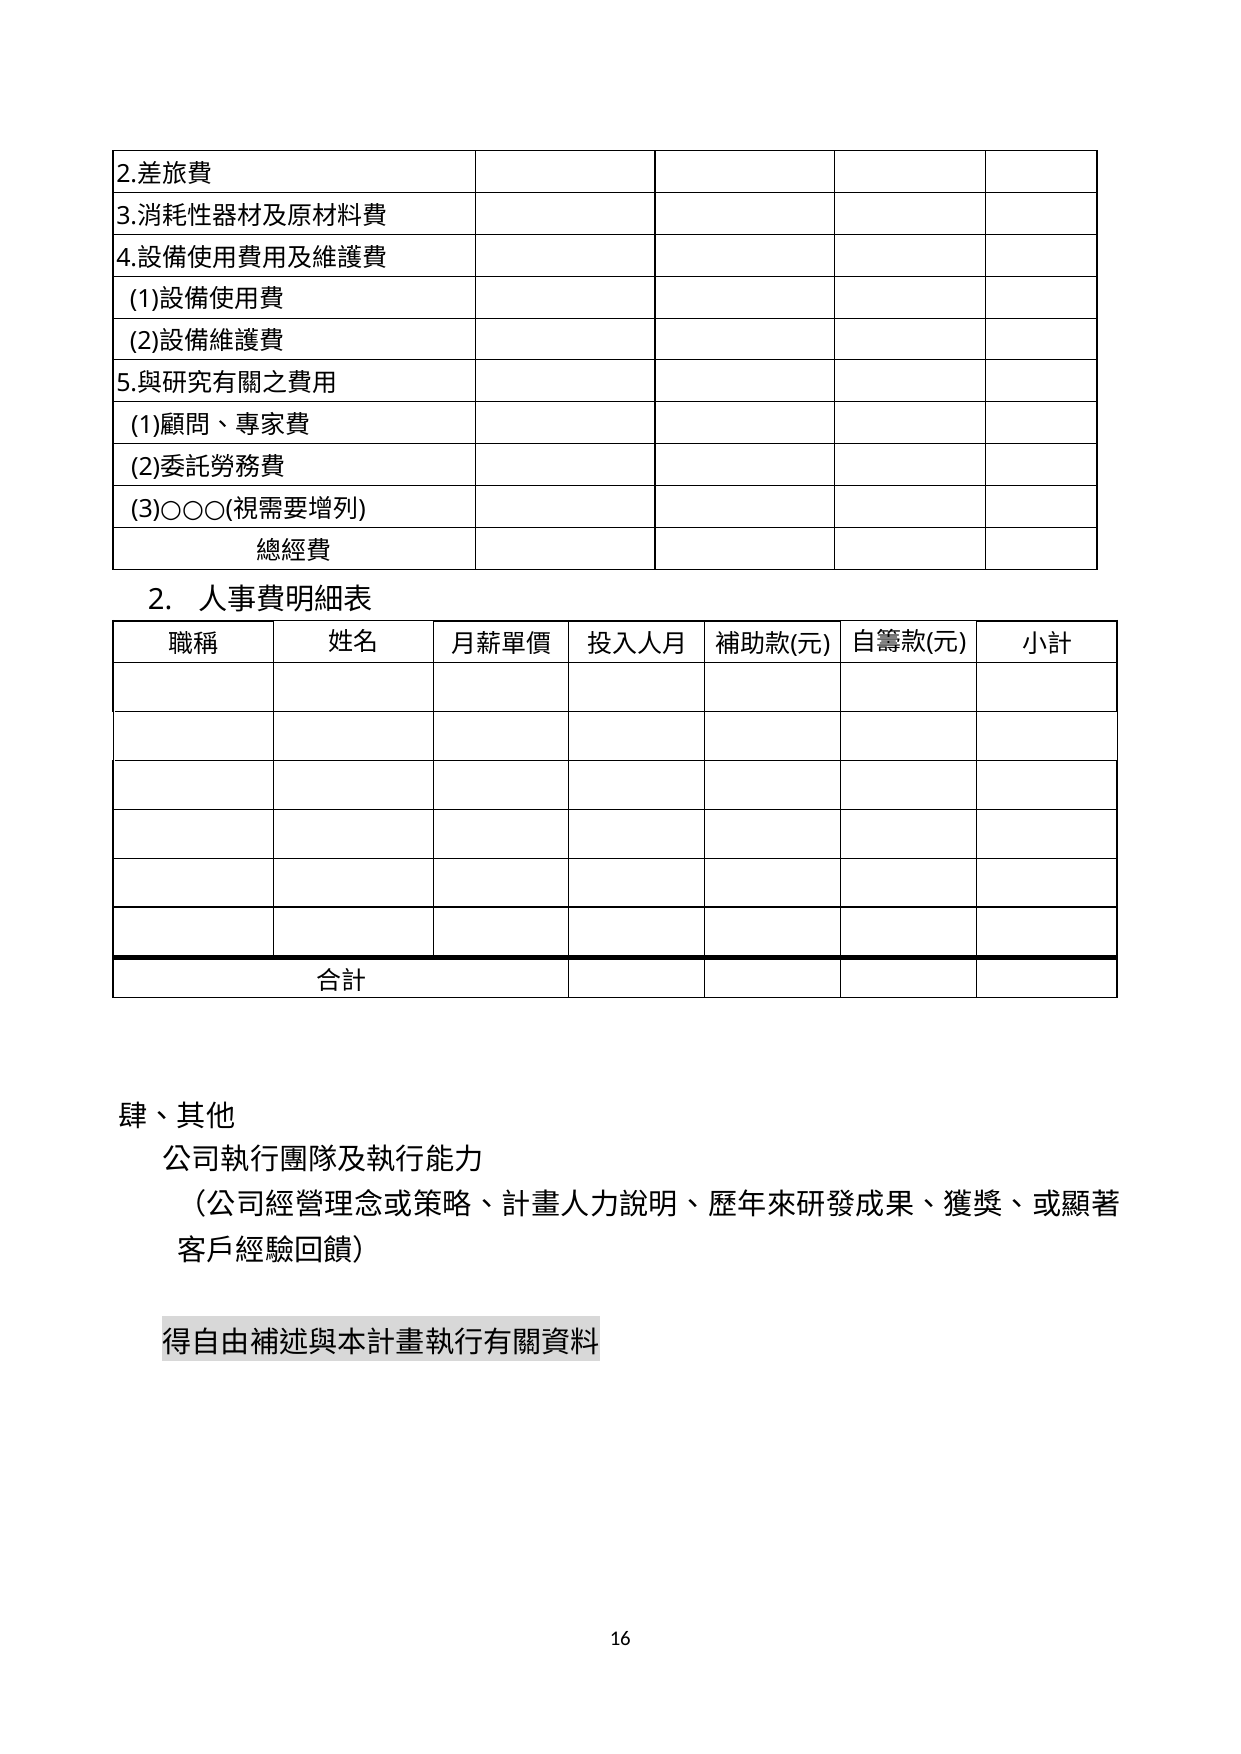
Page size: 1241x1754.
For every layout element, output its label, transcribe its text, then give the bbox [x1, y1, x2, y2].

table_header 補助款(元) [705, 622, 840, 662]
table_cell [986, 151, 1096, 192]
table_cell [977, 908, 1116, 955]
table_cell [434, 859, 568, 906]
table_cell (3)○○○(視需要增列) [114, 486, 475, 527]
table_cell [274, 761, 433, 808]
table_cell [986, 235, 1096, 276]
table_cell 總經費 [114, 528, 475, 569]
table_cell [656, 528, 834, 569]
table_cell [986, 402, 1096, 443]
text 肆、其他 [118, 1090, 1122, 1136]
table_cell [569, 663, 704, 711]
table_cell (1)顧問、專家費 [114, 402, 475, 443]
table_header 自籌款(元) [841, 621, 976, 662]
table_cell 合計 [114, 960, 568, 997]
table_cell [835, 277, 985, 317]
table_cell [986, 193, 1096, 234]
table_header 小計 [977, 622, 1116, 662]
table_header 月薪單價 [434, 622, 568, 662]
table_cell [841, 663, 976, 711]
text 得自由補述與本計畫執行有關資料 [118, 1316, 1122, 1361]
table_cell [835, 193, 985, 234]
table_cell [476, 444, 654, 485]
table_cell [569, 810, 704, 857]
table_cell [114, 761, 273, 808]
table_cell [986, 444, 1096, 485]
table_cell [656, 486, 834, 527]
table_cell [569, 712, 704, 759]
table_cell [835, 151, 985, 192]
table_cell [977, 761, 1116, 808]
table_cell (1)設備使用費 [114, 277, 475, 317]
table_cell [835, 528, 985, 569]
table_cell [656, 402, 834, 443]
table_cell [569, 859, 704, 906]
table_cell [434, 712, 568, 759]
table_cell [476, 235, 654, 276]
table_cell [569, 960, 704, 997]
table_cell [114, 663, 273, 711]
table_cell [476, 360, 654, 401]
table_cell [986, 486, 1096, 527]
table_cell [986, 319, 1096, 359]
table_cell 4.設備使用費用及維護費 [114, 235, 475, 276]
table_cell [434, 663, 568, 711]
table_cell [476, 277, 654, 317]
table_cell [841, 761, 976, 808]
table_cell [656, 235, 834, 276]
table_cell [476, 319, 654, 359]
table_cell [835, 444, 985, 485]
text 公司執行團隊及執行能力 [118, 1136, 1122, 1178]
table_cell [841, 712, 976, 759]
table_cell [569, 908, 704, 955]
table_cell [656, 193, 834, 234]
table_cell [986, 277, 1096, 317]
table_cell [977, 712, 1117, 759]
table_header 姓名 [274, 621, 433, 662]
table_cell [705, 761, 840, 808]
table_cell [569, 761, 704, 808]
table_cell [835, 235, 985, 276]
table_cell [656, 277, 834, 317]
table_cell [114, 908, 273, 955]
table_cell [656, 360, 834, 401]
table_cell [841, 960, 976, 997]
table_cell [977, 859, 1116, 906]
table_cell [274, 663, 433, 711]
table_cell [705, 859, 840, 906]
table_cell [274, 859, 433, 906]
table_cell [986, 360, 1096, 401]
table_cell [476, 486, 654, 527]
table_cell [656, 319, 834, 359]
table_cell [841, 859, 976, 906]
table_cell [841, 908, 976, 955]
table_cell [705, 908, 840, 955]
table_cell [705, 663, 840, 711]
table_cell [274, 908, 433, 955]
table_cell [835, 319, 985, 359]
table_cell [835, 360, 985, 401]
table_cell [434, 761, 568, 808]
table_cell (2)設備維護費 [114, 319, 475, 359]
table_cell [656, 444, 834, 485]
table_cell [114, 859, 273, 906]
table_cell 5.與研究有關之費用 [114, 360, 475, 401]
table_cell [114, 712, 273, 759]
table_header 職稱 [114, 622, 273, 662]
table_cell [705, 960, 840, 997]
table_cell [476, 193, 654, 234]
table_cell [705, 810, 840, 857]
table_cell (2)委託勞務費 [114, 444, 475, 485]
table_cell [114, 810, 273, 857]
text （公司經營理念或策略、計畫人力說明、歷年來研發成果、獲獎、或顯著客戶經驗回饋） [177, 1178, 1122, 1270]
list 人事費明細表 [148, 570, 1122, 620]
table_cell [274, 810, 433, 857]
table_cell [841, 810, 976, 857]
table_cell [476, 402, 654, 443]
table_cell 2.差旅費 [114, 151, 475, 192]
table_cell [977, 663, 1116, 711]
table_header 投入人月 [569, 622, 704, 662]
table_cell [977, 960, 1116, 997]
table_cell 3.消耗性器材及原材料費 [114, 193, 475, 234]
table_cell [656, 151, 834, 192]
table_cell [977, 810, 1116, 857]
table_cell [476, 528, 654, 569]
table_cell [434, 810, 568, 857]
table_cell [434, 908, 568, 955]
table_cell [274, 712, 433, 759]
table_cell [986, 528, 1096, 569]
table_cell [835, 486, 985, 527]
table_cell [476, 151, 654, 192]
table_cell [705, 712, 840, 759]
table_cell [835, 402, 985, 443]
